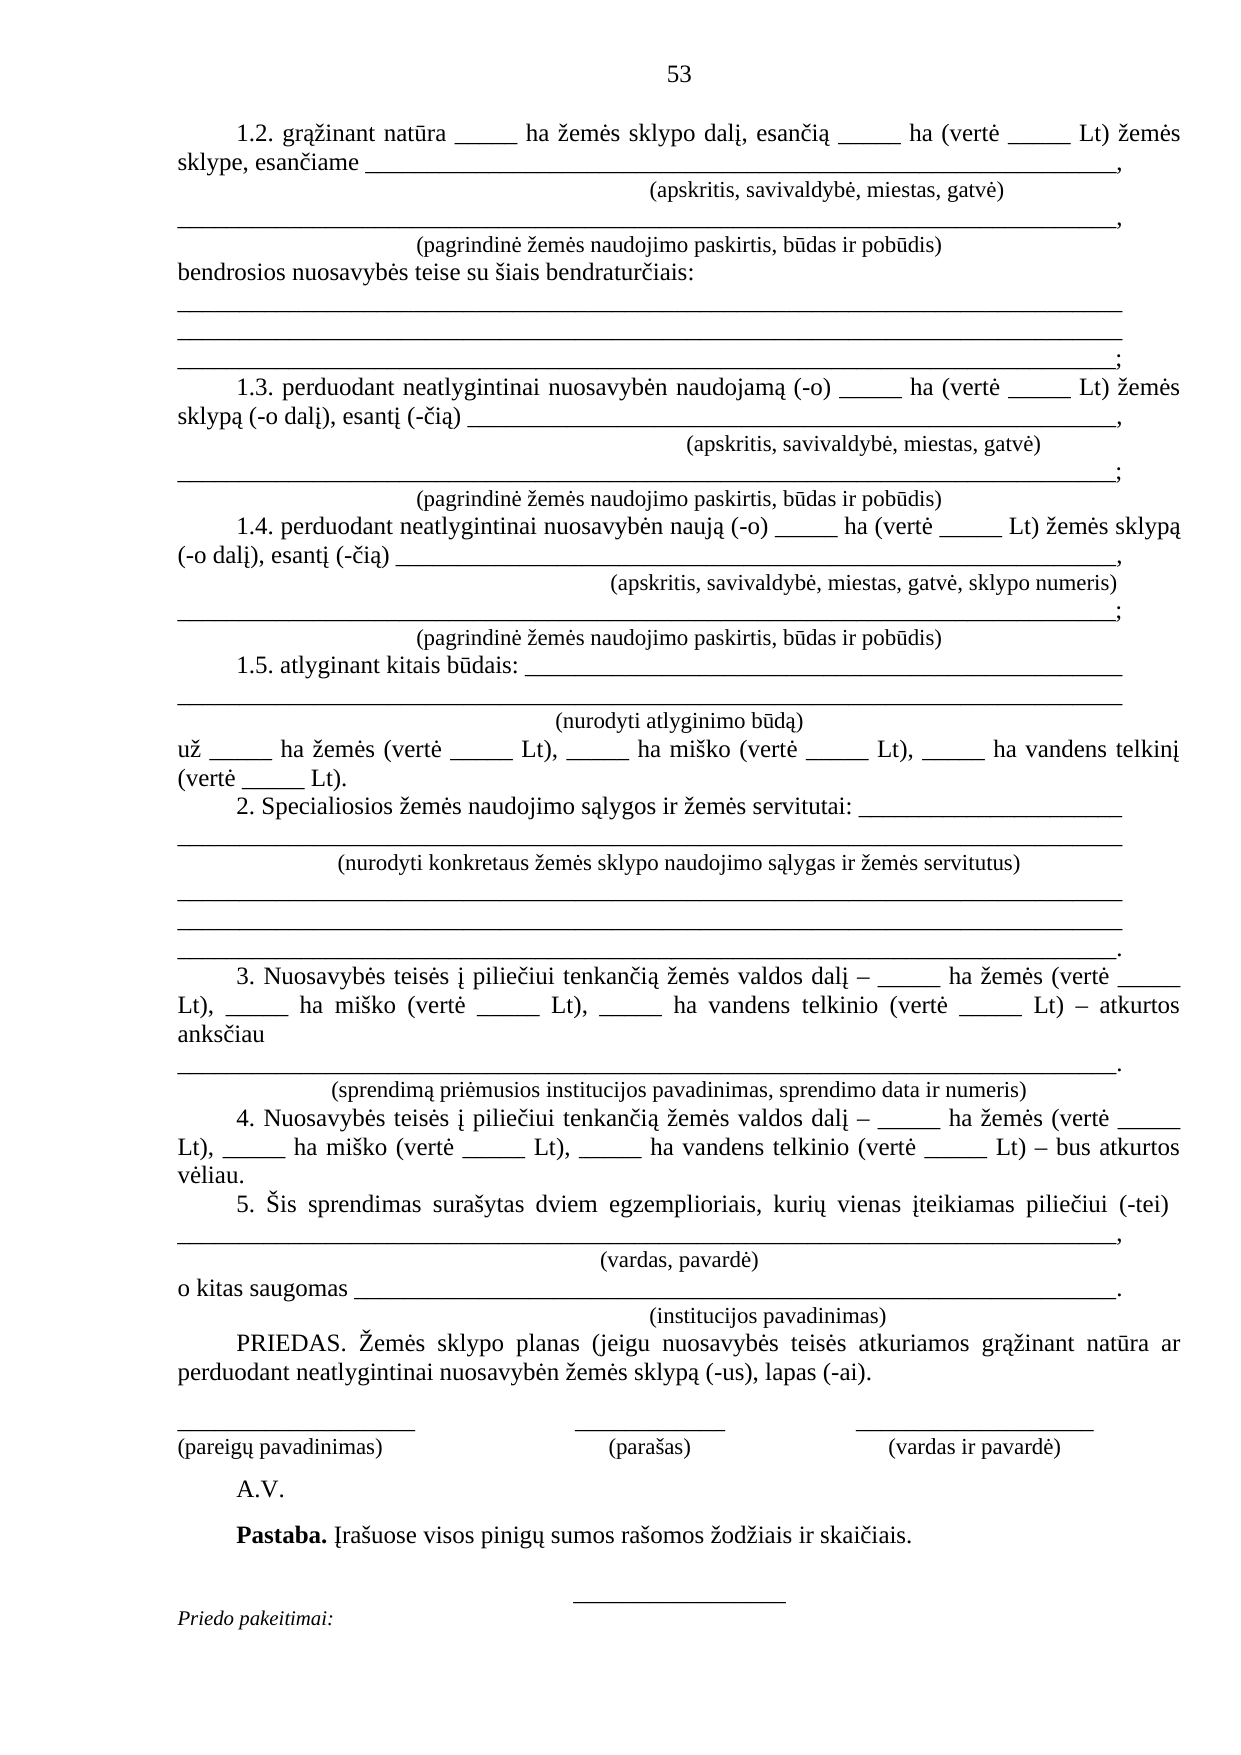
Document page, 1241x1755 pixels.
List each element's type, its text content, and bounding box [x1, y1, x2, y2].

text 3. Nuosavybės teisės į piliečiui tenkančią žemės valdos dalį – _____ ha žemės (vertė _____ Lt), _____ ha miško (vertė _____ Lt), _____ ha vandens telkinio (vertė _____ Lt) – atkurtos anksčiau [177, 961, 1181, 1048]
text bendrosios nuosavybės teise su šiais bendraturčiais: [177, 257, 1181, 286]
text _ [177, 314, 1181, 343]
text 1.2. grąžinant natūra _____ ha žemės sklypo dalį, esančią _____ ha (vertė _____ Lt) žemės sklype, esančiame , [177, 118, 1181, 176]
text _ [177, 820, 1181, 849]
text _ ; [177, 595, 1181, 624]
text 2. Specialiosios žemės naudojimo sąlygos ir žemės servitutai: [177, 791, 1181, 820]
text _ [177, 904, 1181, 933]
text _ . [177, 1048, 1181, 1076]
text (institucijos pavadinimas) [354, 1302, 1181, 1328]
text (pareigų pavadinimas) (parašas) (vardas ir pavardė) [177, 1433, 1181, 1460]
text Priedo pakeitimai: [177, 1606, 1181, 1630]
text (pagrindinė žemės naudojimo paskirtis, būdas ir pobūdis) [177, 624, 1181, 650]
text ___________________ ____________ ___________________ [177, 1405, 1181, 1433]
text 4. Nuosavybės teisės į piliečiui tenkančią žemės valdos dalį – _____ ha žemės (vertė _____ Lt), _____ ha miško (vertė _____ Lt), _____ ha vandens telkinio (vertė _____ Lt) – bus atkurtos vėliau. [177, 1103, 1181, 1189]
text (pagrindinė žemės naudojimo paskirtis, būdas ir pobūdis) [177, 231, 1181, 257]
text _ . [177, 933, 1181, 961]
text už _____ ha žemės (vertė _____ Lt), _____ ha miško (vertė _____ Lt), _____ ha vandens telkinį (vertė _____ Lt). [177, 734, 1181, 791]
text (pagrindinė žemės naudojimo paskirtis, būdas ir pobūdis) [177, 485, 1181, 511]
text o kitas saugomas . [177, 1273, 1181, 1302]
text 1.5. atlyginant kitais būdais: [177, 650, 1181, 679]
text (apskritis, savivaldybė, miestas, gatvė) [546, 429, 1181, 456]
text _ ; [177, 343, 1181, 372]
text (vardas, pavardė) [177, 1247, 1181, 1273]
text 1.3. perduodant neatlygintinai nuosavybėn naudojamą (-o) _____ ha (vertė _____ Lt) žemės sklypą (-o dalį), esantį (-čią) , [177, 372, 1181, 429]
text _ ; [177, 456, 1181, 485]
text _ [177, 875, 1181, 904]
text A.V. [177, 1474, 1181, 1503]
text 1.4. perduodant neatlygintinai nuosavybėn naują (-o) _____ ha (vertė _____ Lt) žemės sklypą (-o dalį), esantį (-čią) , [177, 511, 1181, 568]
text (nurodyti konkretaus žemės sklypo naudojimo sąlygas ir žemės servitutus) [177, 849, 1181, 875]
text _ [177, 679, 1181, 707]
text (nurodyti atlyginimo būdą) [177, 707, 1181, 734]
text (sprendimą priėmusios institucijos pavadinimas, sprendimo data ir numeris) [177, 1076, 1181, 1103]
text PRIEDAS. Žemės sklypo planas (jeigu nuosavybės teisės atkuriamos grąžinant natūra ar perduodant neatlygintinai nuosavybėn žemės sklypą (-us), lapas (-ai). [177, 1328, 1181, 1386]
text _________________ [177, 1577, 1181, 1606]
text (apskritis, savivaldybė, miestas, gatvė, sklypo numeris) [546, 568, 1181, 595]
text _ [177, 286, 1181, 314]
text _ , [177, 202, 1181, 231]
text Pastaba. Įrašuose visos pinigų sumos rašomos žodžiais ir skaičiais. [177, 1520, 1181, 1548]
text (apskritis, savivaldybė, miestas, gatvė) [472, 176, 1181, 202]
text 5. Šis sprendimas surašytas dviem egzemplioriais, kurių vienas įteikiamas piliečiui (-tei) , [177, 1189, 1181, 1247]
